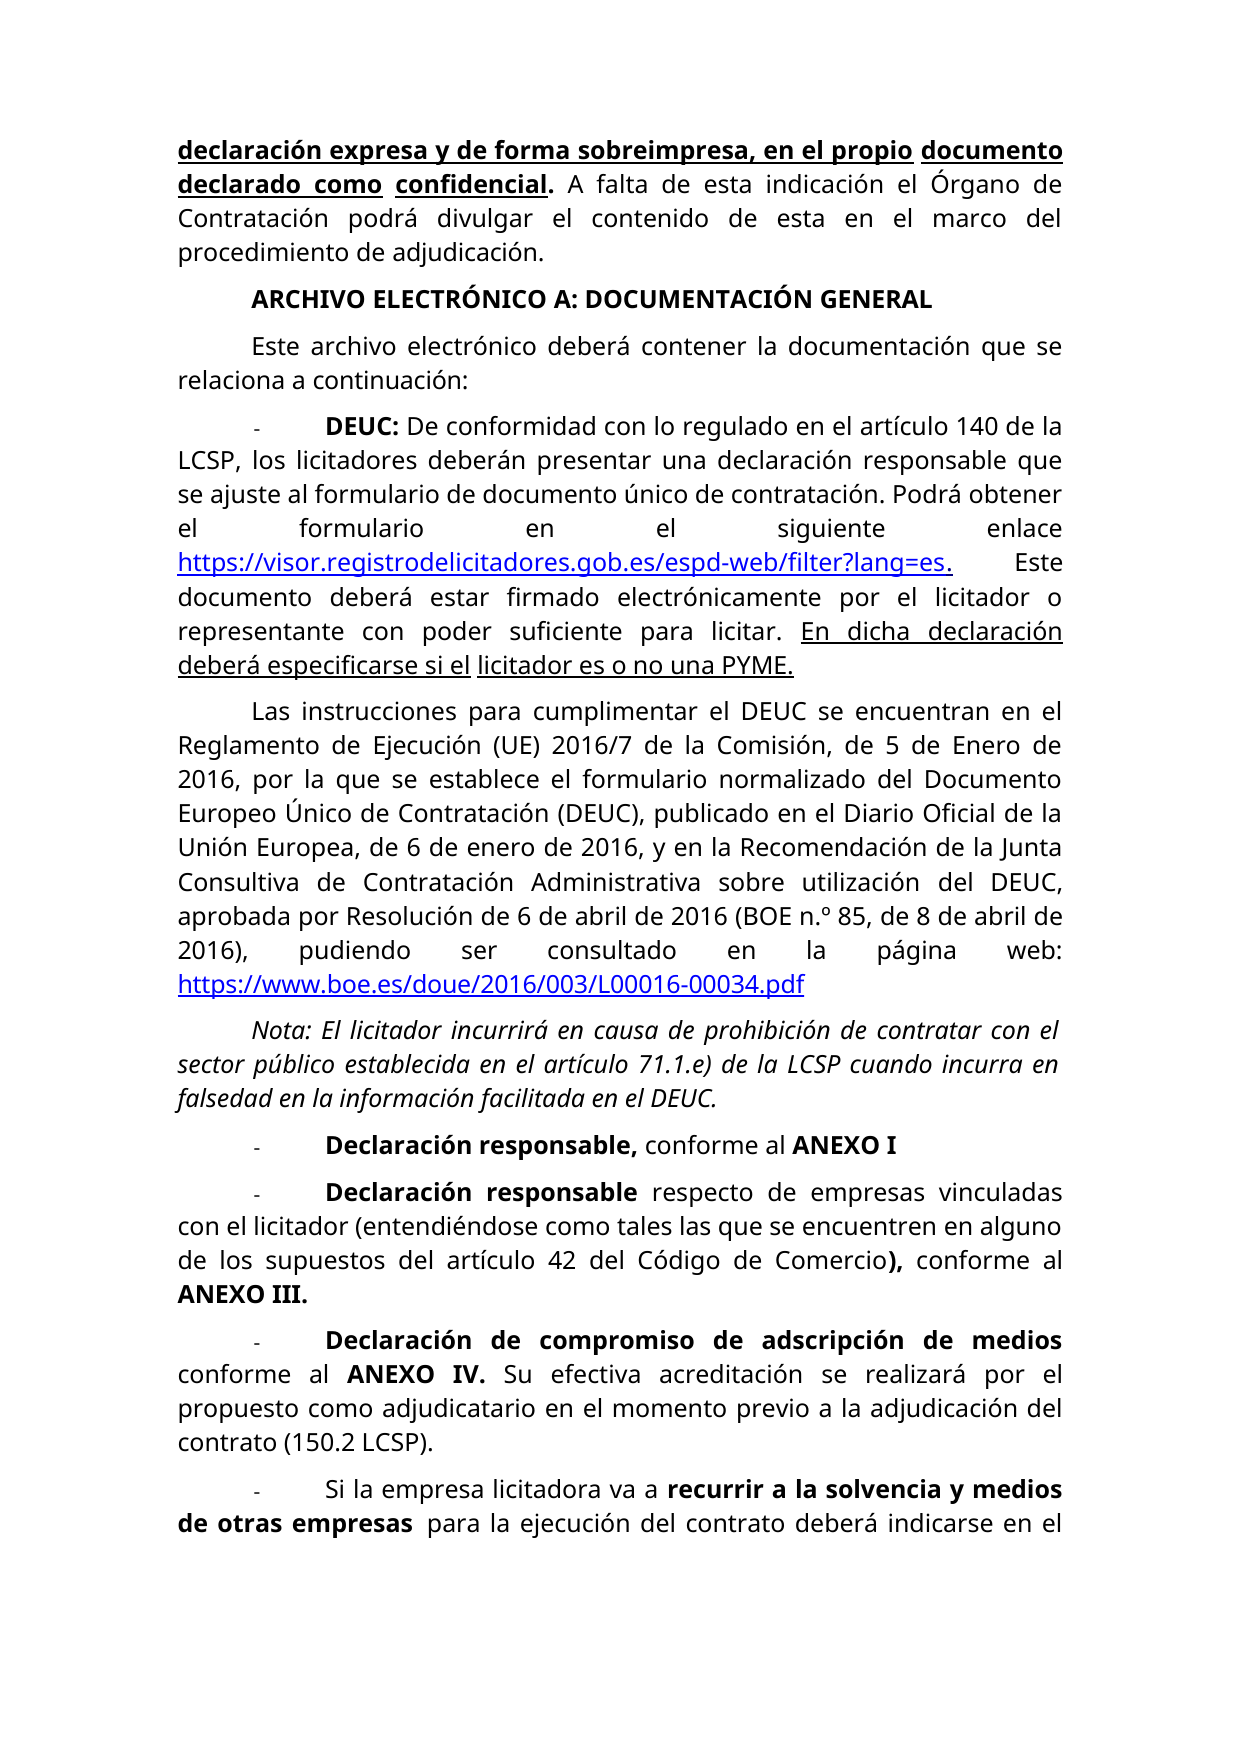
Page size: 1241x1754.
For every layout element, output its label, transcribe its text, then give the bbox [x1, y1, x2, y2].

text Las instrucciones para cumplimentar el DEUC se encuentran en el Reglamento de Ejecución (UE) 2016/7 de la Comisión, de 5 de Enero de 2016, por la que se establece el formulario normalizado del Documento Europeo Único de Contratación (DEUC), publicado en el Diario Oficial de la Unión Europea, de 6 de enero de 2016, y en la Recomendación de la Junta Consultiva de Contratación Administrativa sobre utilización del DEUC, aprobada por Resolución de 6 de abril de 2016 (BOE n.º 85, de 8 de abril de 2016), pudiendo ser consultado en la página web: https://www.boe.es/doue/2016/003/L00016-00034.pdf [177, 694, 1063, 1000]
text declaración expresa y de forma sobreimpresa, en el propio documento declarado como confidencial. A falta de esta indicación el Órgano de Contratación podrá divulgar el contenido de esta en el marco del procedimiento de adjudicación. [177, 133, 1063, 269]
list Declaración de compromiso de adscripción de medios conforme al ANEXO IV. Su efectiva acreditación se realizará por el propuesto como adjudicatario en el momento previo a la adjudicación del contrato (150.2 LCSP). [177, 1323, 1063, 1459]
text ARCHIVO ELECTRÓNICO A: DOCUMENTACIÓN GENERAL [177, 282, 1063, 316]
text Este archivo electrónico deberá contener la documentación que se relaciona a continuación: [177, 328, 1063, 396]
list Declaración responsable, conforme al ANEXO I [177, 1128, 1063, 1162]
list Si la empresa licitadora va a recurrir a la solvencia y medios de otras empresas para la ejecución del contrato deberá indicarse en el [177, 1472, 1063, 1540]
list Declaración responsable respecto de empresas vinculadas con el licitador (entendiéndose como tales las que se encuentren en alguno de los supuestos del artículo 42 del Código de Comercio), conforme al ANEXO III. [177, 1174, 1063, 1310]
list DEUC: De conformidad con lo regulado en el artículo 140 de la LCSP, los licitadores deberán presentar una declaración responsable que se ajuste al formulario de documento único de contratación. Podrá obtener el formulario en el siguiente enlace https://visor.registrodelicitadores.gob.es/espd-web/filter?lang=es. Este documento deberá estar firmado electrónicamente por el licitador o representante con poder suficiente para licitar. En dicha declaración deberá especificarse si el licitador es o no una PYME. [177, 409, 1063, 681]
text Nota: El licitador incurrirá en causa de prohibición de contratar con el sector público establecida en el artículo 71.1.e) de la LCSP cuando incurra en falsedad en la información facilitada en el DEUC. [177, 1013, 1063, 1115]
